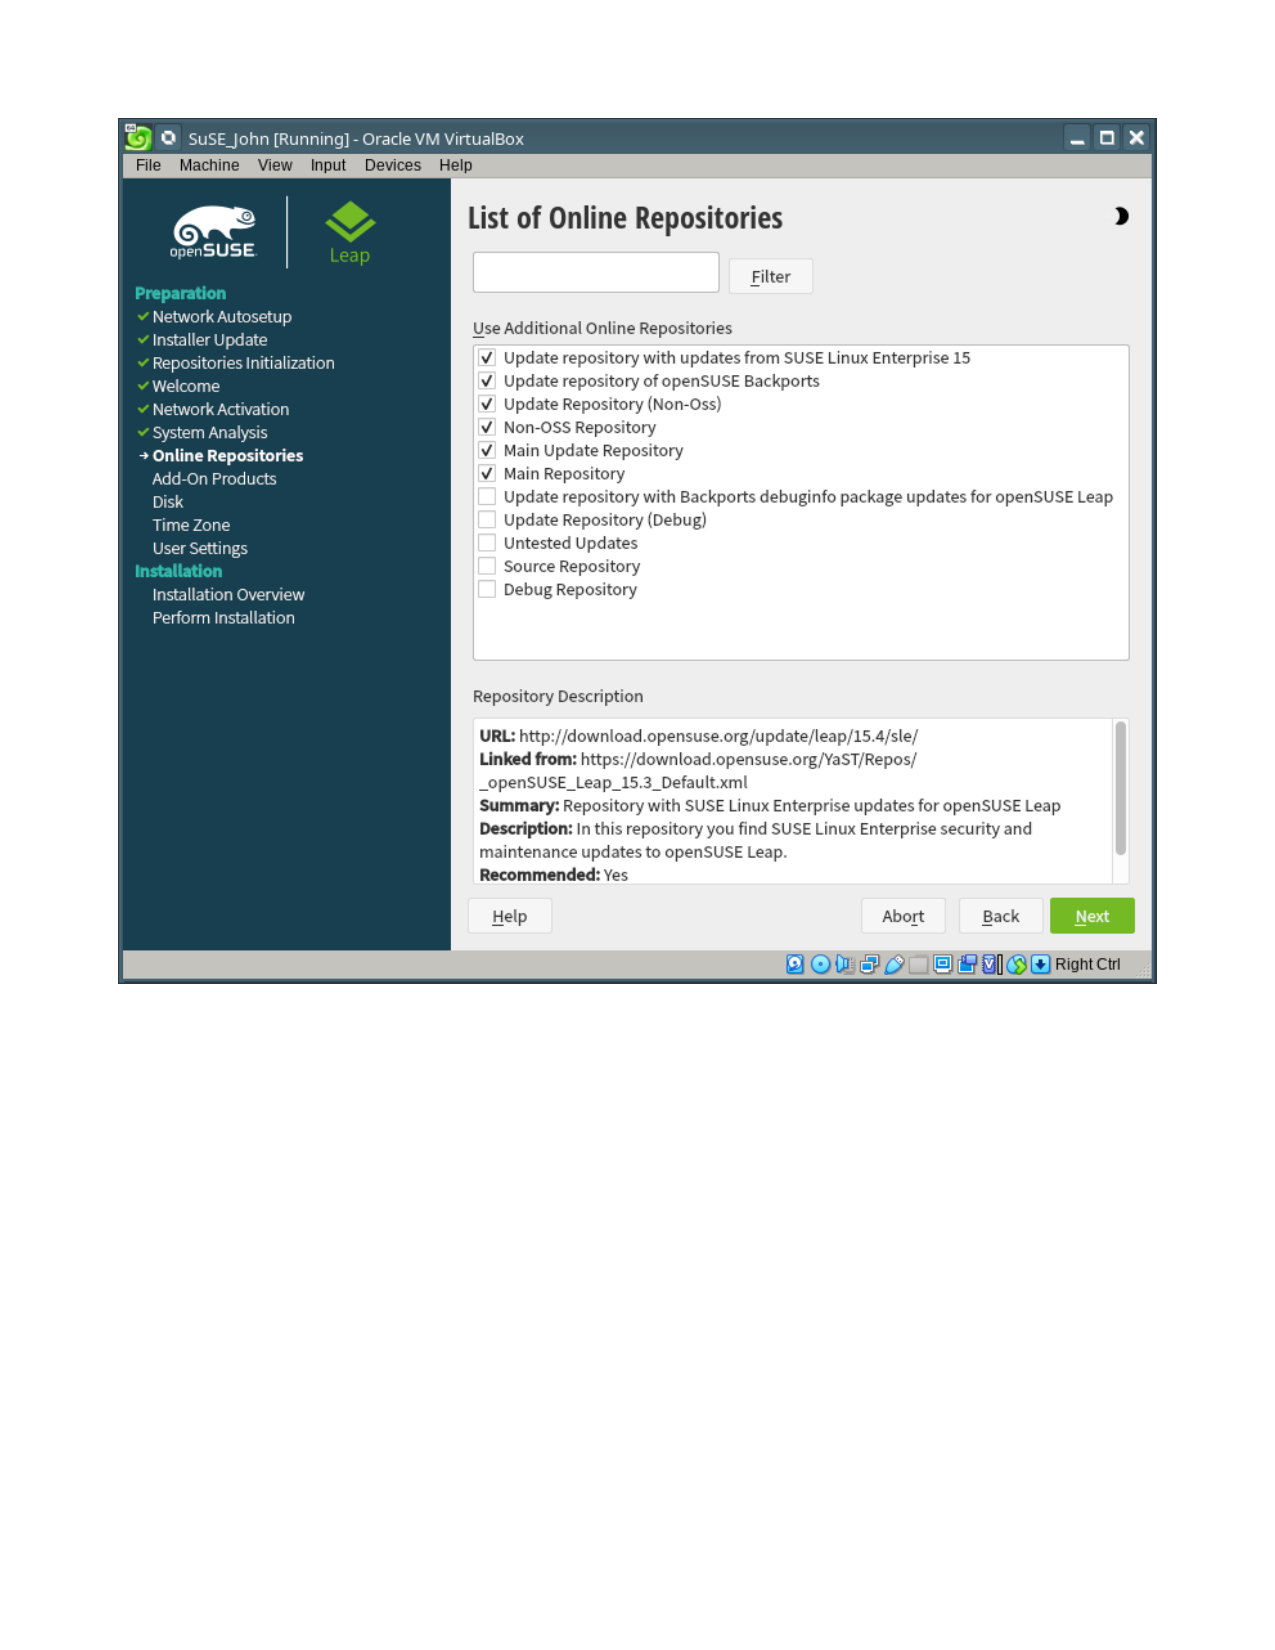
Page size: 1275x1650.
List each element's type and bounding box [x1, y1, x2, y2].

picture [118, 118, 1157, 984]
